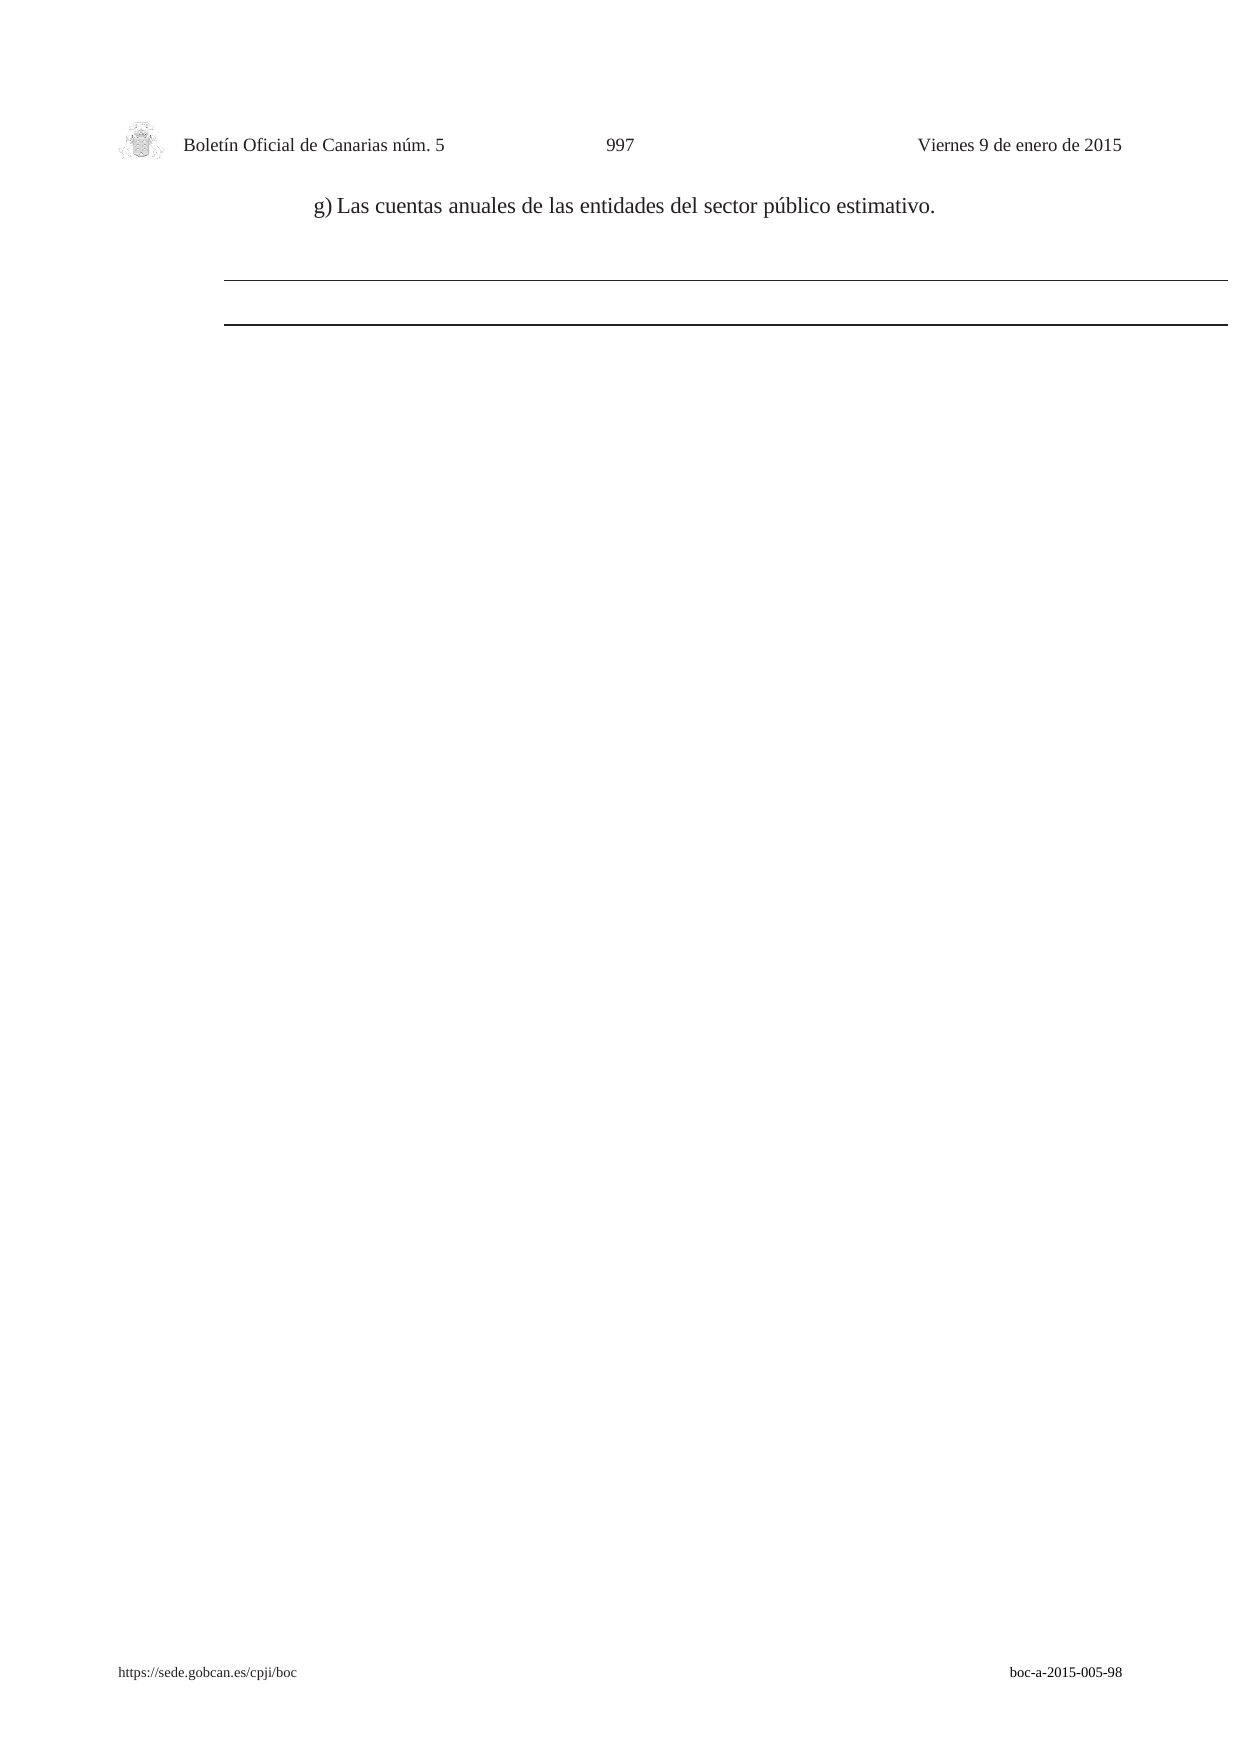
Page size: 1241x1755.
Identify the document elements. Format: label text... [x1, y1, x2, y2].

list Las cuentas anuales de las entidades del sector público estimativo. [313, 192, 1134, 218]
